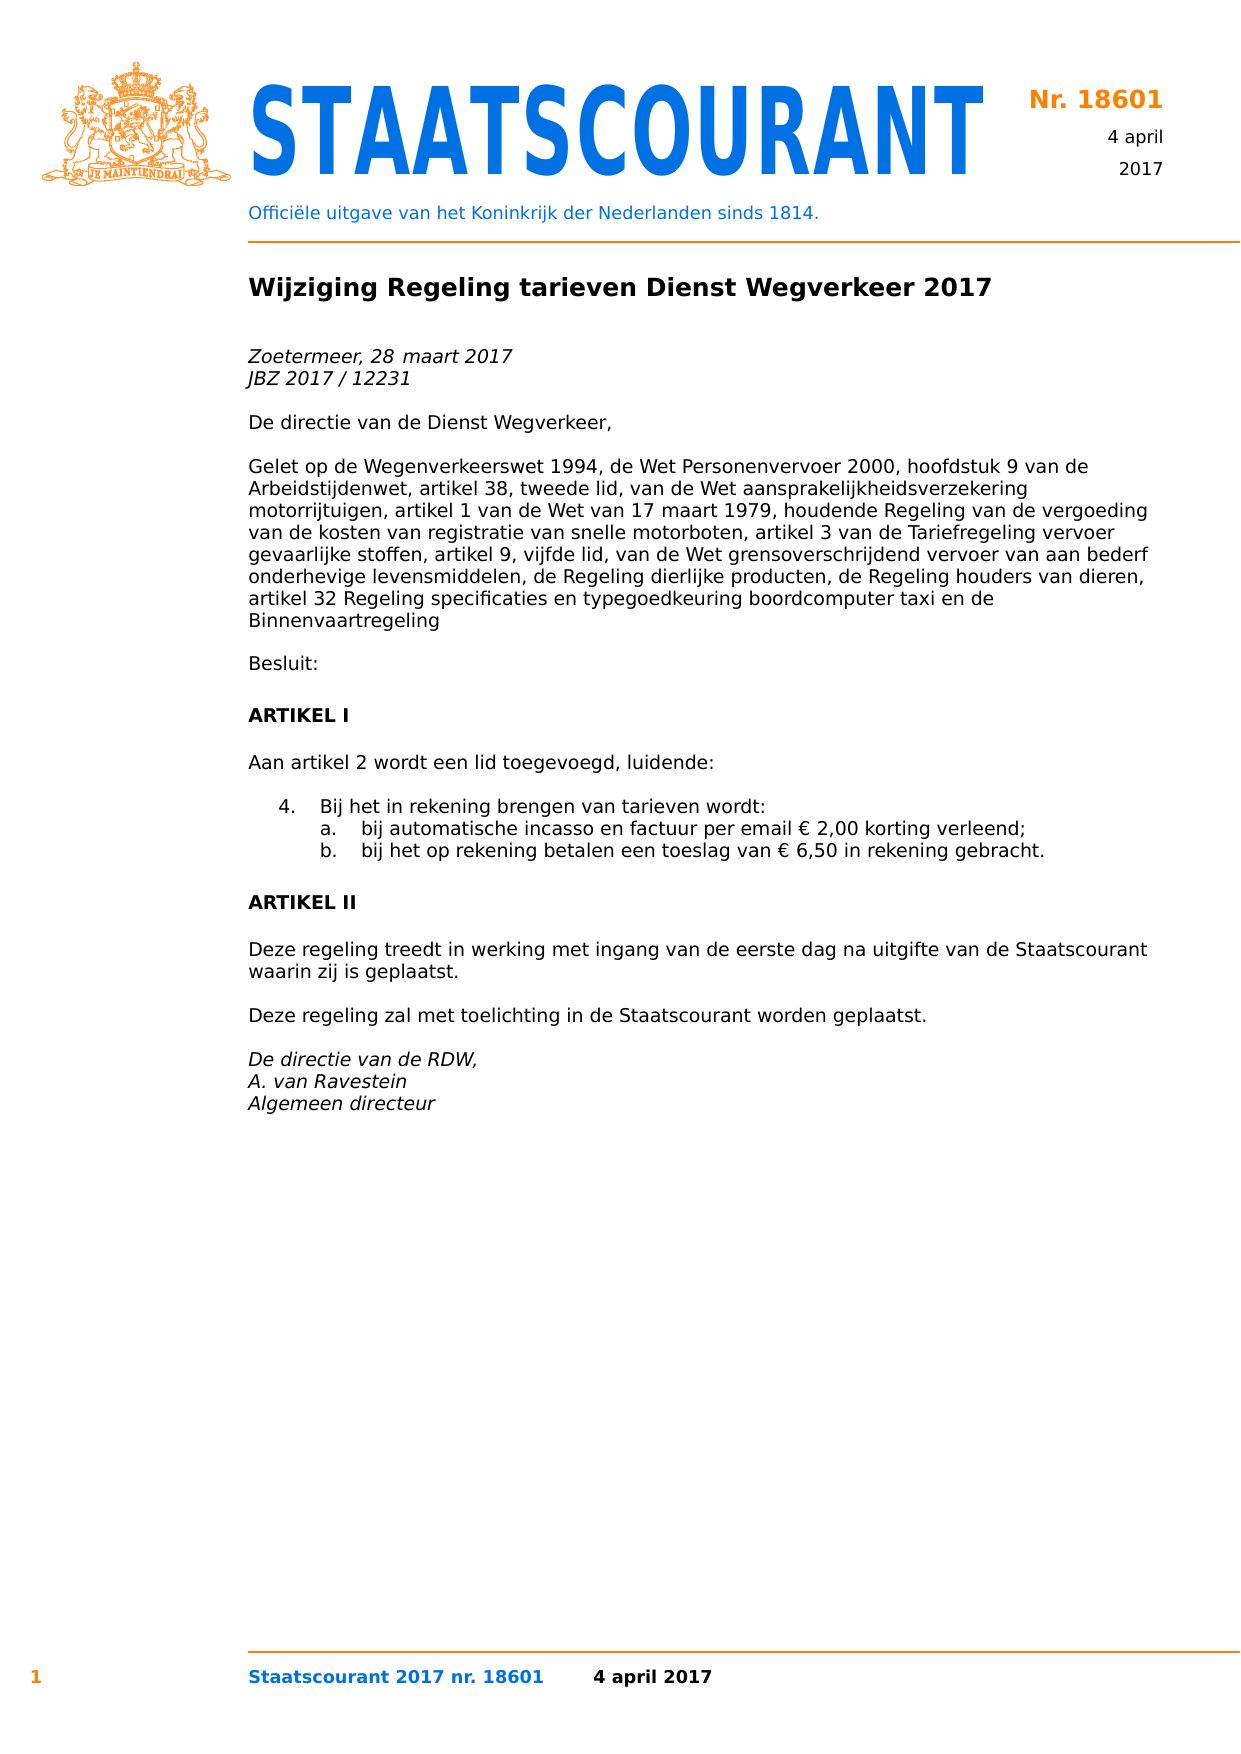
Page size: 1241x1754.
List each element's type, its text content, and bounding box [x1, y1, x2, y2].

text Deze regeling treedt in werking met ingang van de eerste dag na uitgifte van de Staatscourant waarin zij is geplaatst. [248, 939, 1163, 983]
table_cell Officiële uitgave van het Koninkrijk der Nederlanden sinds 1814. [248, 203, 1240, 241]
table_header STAATSCOURANT [248, 62, 998, 203]
text De directie van de Dienst Wegverkeer, [248, 412, 1163, 434]
table_header [25, 62, 248, 241]
text Aan artikel 2 wordt een lid toegevoegd, luidende: [248, 752, 1163, 774]
text De directie van de RDW, A. van Ravestein Algemeen directeur [248, 1049, 1163, 1115]
subtitle ARTIKEL I [248, 705, 1163, 727]
text Deze regeling zal met toelichting in de Staatscourant worden geplaatst. [248, 1005, 1163, 1027]
text JBZ 2017 / 12231 [248, 368, 1163, 390]
text a. bij automatische incasso en factuur per email € 2,00 korting verleend; [319, 818, 1163, 840]
text Zoetermeer, 28 maart 2017 [248, 346, 1163, 368]
text Besluit: [248, 653, 1163, 675]
table_cell 4 april [998, 121, 1240, 153]
table_header Nr. 18601 [998, 62, 1240, 121]
picture [41, 62, 231, 186]
subtitle Wijziging Regeling tarieven Dienst Wegverkeer 2017 [248, 273, 1163, 302]
subtitle ARTIKEL II [248, 892, 1163, 914]
table_cell 2017 [998, 153, 1240, 203]
text 4. Bij het in rekening brengen van tarieven wordt: [278, 796, 1163, 818]
text Gelet op de Wegenverkeerswet 1994, de Wet Personenvervoer 2000, hoofdstuk 9 van de Arbeidstijdenwet, artikel 38, tweede lid, van de Wet aansprakelijkheidsverzekering motorrijtuigen, artikel 1 van de Wet van 17 maart 1979, houdende Regeling van de vergoeding van de kosten van registratie van snelle motorboten, artikel 3 van de Tariefregeling vervoer gevaarlijke stoffen, artikel 9, vijfde lid, van de Wet grensoverschrijdend vervoer van aan bederf onderhevige levensmiddelen, de Regeling dierlijke producten, de Regeling houders van dieren, artikel 32 Regeling specificaties en typegoedkeuring boordcomputer taxi en de Binnenvaartregeling [248, 456, 1163, 631]
text b. bij het op rekening betalen een toeslag van € 6,50 in rekening gebracht. [319, 840, 1163, 862]
